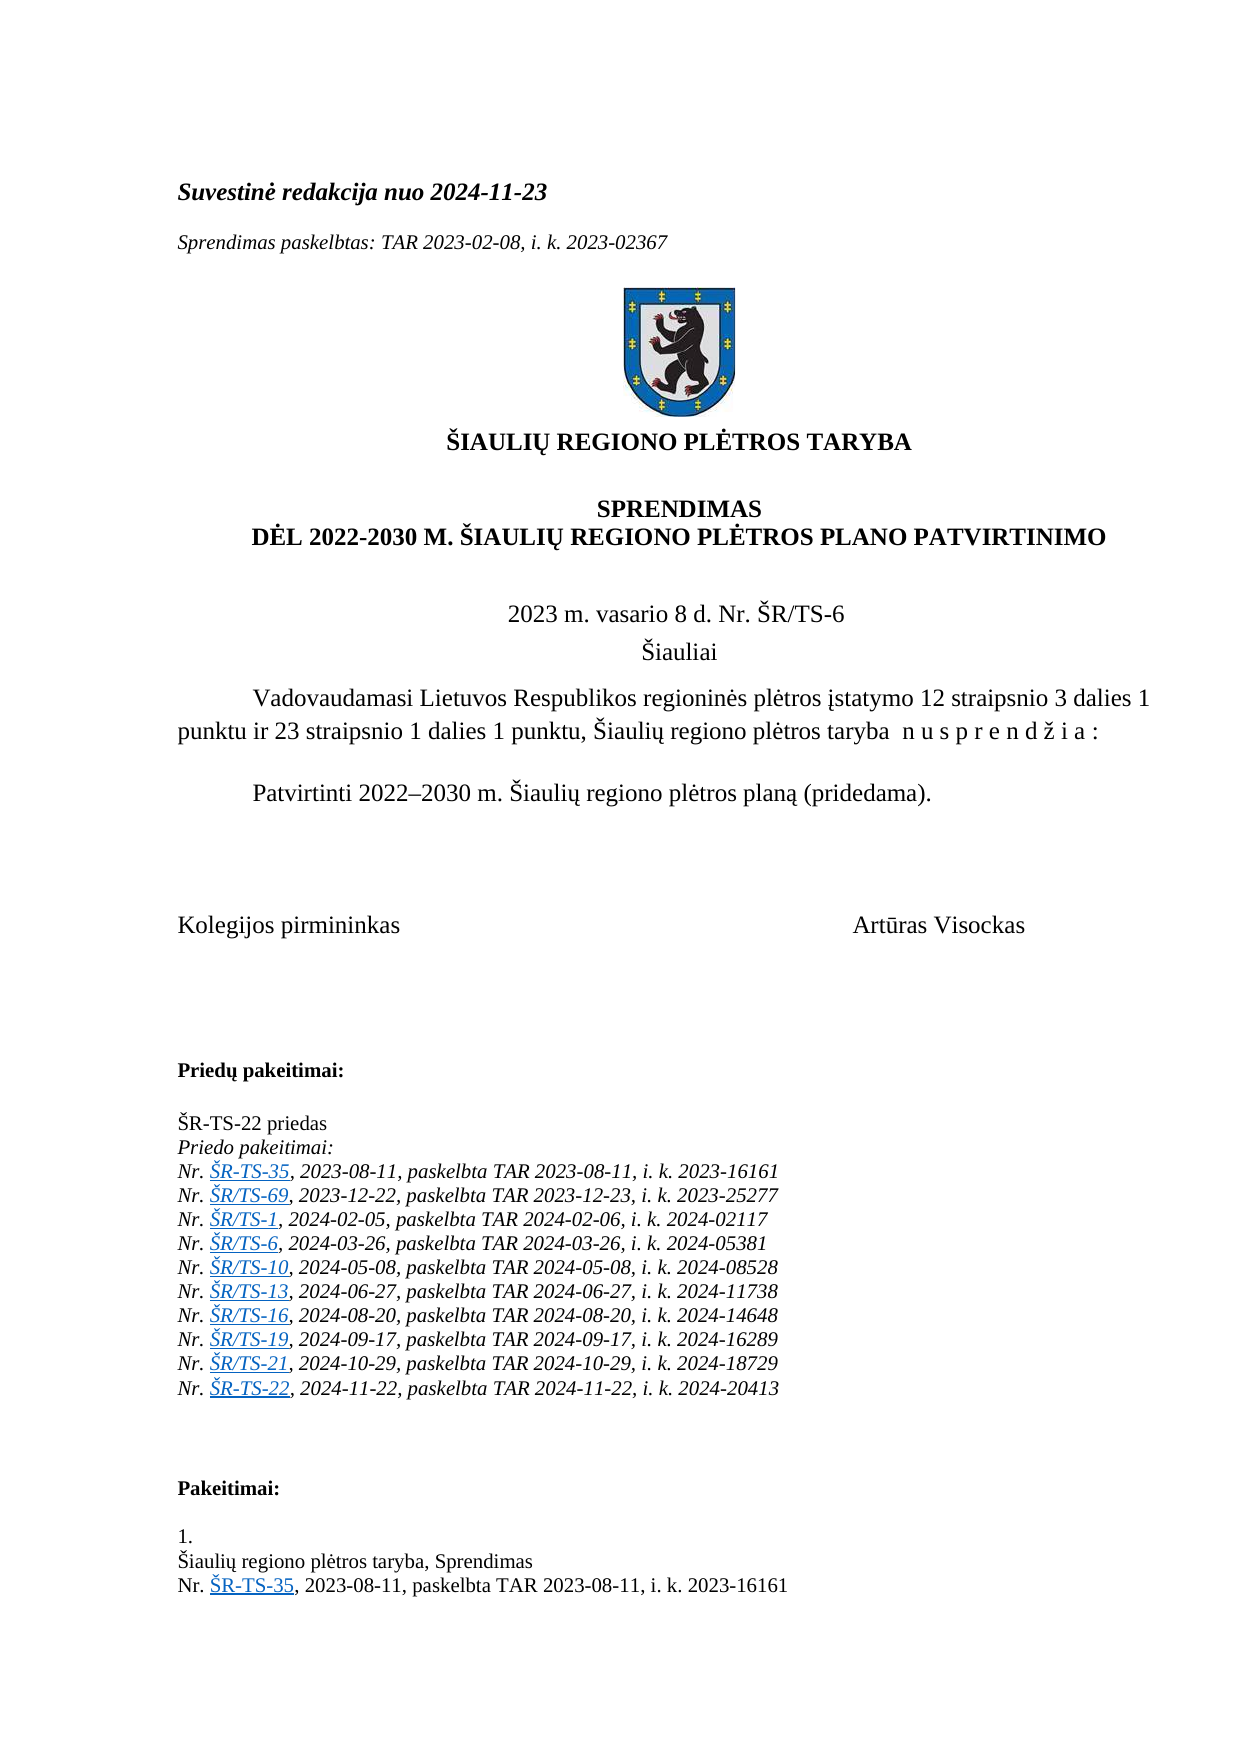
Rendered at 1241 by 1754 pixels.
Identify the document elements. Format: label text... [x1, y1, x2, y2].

text Nr. ŠR-TS-35, 2023-08-11, paskelbta TAR 2023-08-11, i. k. 2023-16161 [177, 1573, 1181, 1597]
text Nr. ŠR-TS-22, 2024-11-22, paskelbta TAR 2024-11-22, i. k. 2024-20413 [177, 1375, 1181, 1399]
text DĖL 2022-2030 M. ŠIAULIŲ REGIONO PLĖTROS PLANO PATVIRTINIMO [177, 522, 1181, 551]
text Priedo pakeitimai: [177, 1135, 1181, 1159]
text Nr. ŠR-TS-35, 2023-08-11, paskelbta TAR 2023-08-11, i. k. 2023-16161 [177, 1159, 1181, 1183]
text 1. [177, 1524, 1181, 1548]
text 2023 m. vasario 8 d. Nr. ŠR/TS-6 [177, 599, 1181, 628]
text Suvestinė redakcija nuo 2024-11-23 [177, 177, 1181, 206]
text Sprendimas paskelbtas: TAR 2023-02-08, i. k. 2023-02367 [177, 230, 1181, 254]
text Kolegijos pirmininkas Artūras Visockas [177, 910, 1181, 939]
text Šiauliai [177, 637, 1181, 666]
text Nr. ŠR/TS-21, 2024-10-29, paskelbta TAR 2024-10-29, i. k. 2024-18729 [177, 1351, 1181, 1375]
text Nr. ŠR/TS-6, 2024-03-26, paskelbta TAR 2024-03-26, i. k. 2024-05381 [177, 1231, 1181, 1255]
text Nr. ŠR/TS-69, 2023-12-22, paskelbta TAR 2023-12-23, i. k. 2023-25277 [177, 1183, 1181, 1207]
text Vadovaudamasi Lietuvos Respublikos regioninės plėtros įstatymo 12 straipsnio 3 dalies 1 punktu ir 23 straipsnio 1 dalies 1 punktu, Šiaulių regiono plėtros taryba nusprendžia: [177, 683, 1181, 745]
text Priedų pakeitimai: [177, 1058, 1181, 1082]
text Nr. ŠR/TS-10, 2024-05-08, paskelbta TAR 2024-05-08, i. k. 2024-08528 [177, 1255, 1181, 1279]
text Pakeitimai: [177, 1476, 1181, 1500]
text Šiaulių regiono plėtros taryba, Sprendimas [177, 1548, 1181, 1573]
text ŠIAULIŲ REGIONO PLĖTROS TARYBA [177, 427, 1181, 455]
text Patvirtinti 2022–2030 m. Šiaulių regiono plėtros planą (pridedama). [177, 778, 1181, 807]
text Nr. ŠR/TS-16, 2024-08-20, paskelbta TAR 2024-08-20, i. k. 2024-14648 [177, 1303, 1181, 1327]
text Nr. ŠR/TS-13, 2024-06-27, paskelbta TAR 2024-06-27, i. k. 2024-11738 [177, 1279, 1181, 1303]
text Nr. ŠR/TS-19, 2024-09-17, paskelbta TAR 2024-09-17, i. k. 2024-16289 [177, 1327, 1181, 1351]
text SPRENDIMAS [177, 494, 1181, 522]
text ŠR-TS-22 priedas [177, 1111, 1181, 1135]
text Nr. ŠR/TS-1, 2024-02-05, paskelbta TAR 2024-02-06, i. k. 2024-02117 [177, 1207, 1181, 1231]
